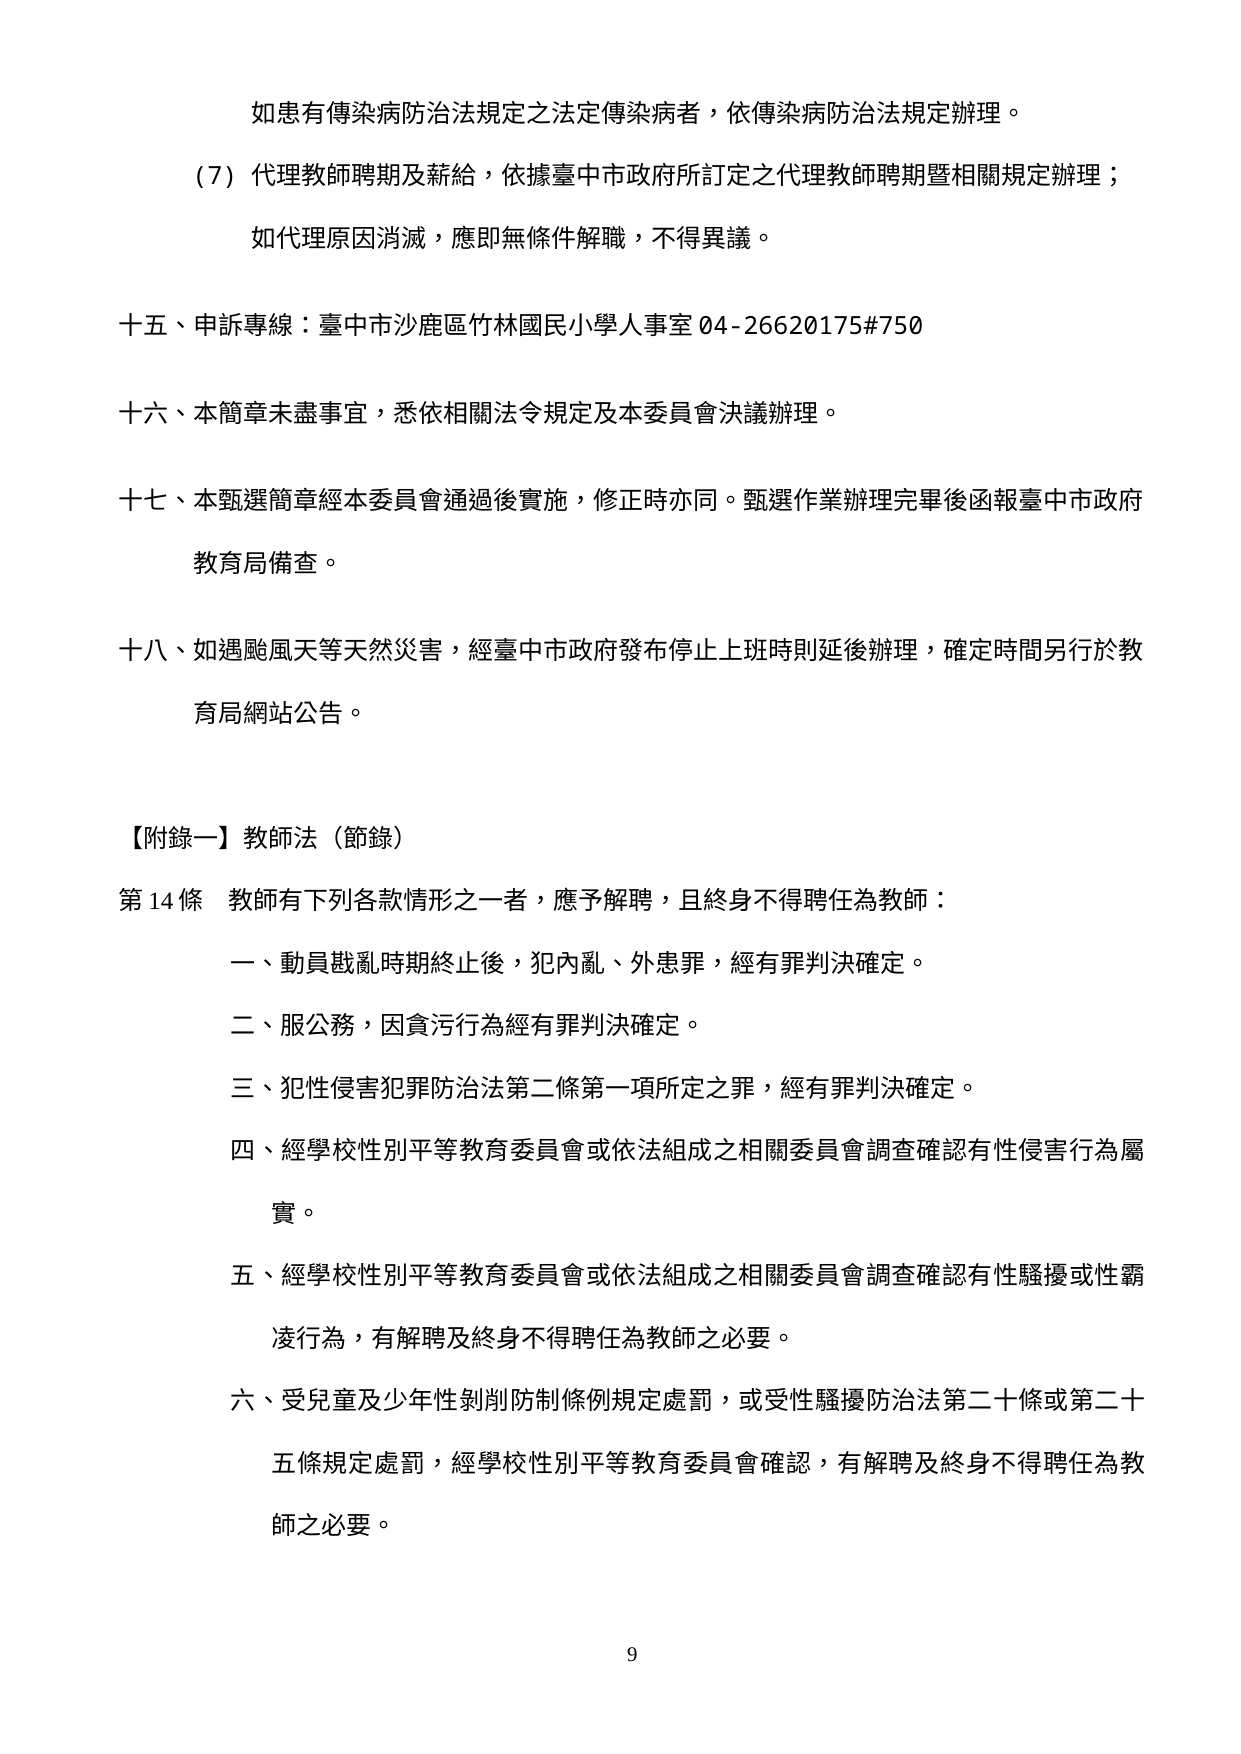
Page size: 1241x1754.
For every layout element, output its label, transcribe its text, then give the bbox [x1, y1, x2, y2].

text 一、動員戡亂時期終止後，犯內亂、外患罪，經有罪判決確定。 [230, 919, 1146, 982]
text 十八、如遇颱風天等天然災害，經臺中市政府發布停止上班時則延後辦理，確定時間另行於教育局網站公告。 [118, 607, 1146, 732]
text 【附錄一】教師法（節錄） [118, 794, 1146, 857]
text 十五、申訴專線：臺中市沙鹿區竹林國民小學人事室04-26620175#750 [118, 282, 1146, 344]
list 經甄選錄取者未依學校規定期限繳交公立或健保醫院體格檢查合格表者取消資格；如患有傳染病防治法規定之法定傳染病者，依傳染病防治法規定辦理。 [192, 69, 1146, 132]
text 二、服公務，因貪污行為經有罪判決確定。 [230, 982, 1146, 1044]
list 代理教師聘期及薪給，依據臺中市政府所訂定之代理教師聘期暨相關規定辦理；如代理原因消滅，應即無條件解職，不得異議。 [192, 132, 1146, 257]
text 三、犯性侵害犯罪防治法第二條第一項所定之罪，經有罪判決確定。 [230, 1044, 1146, 1107]
text 六、受兒童及少年性剝削防制條例規定處罰，或受性騷擾防治法第二十條或第二十五條規定處罰，經學校性別平等教育委員會確認，有解聘及終身不得聘任為教師之必要。 [230, 1357, 1146, 1544]
text 第14條 教師有下列各款情形之一者，應予解聘，且終身不得聘任為教師： [118, 857, 1146, 919]
text 十七、本甄選簡章經本委員會通過後實施，修正時亦同。甄選作業辦理完畢後函報臺中市政府教育局備查。 [118, 457, 1146, 582]
text 四、經學校性別平等教育委員會或依法組成之相關委員會調查確認有性侵害行為屬實。 [230, 1107, 1146, 1232]
text 五、經學校性別平等教育委員會或依法組成之相關委員會調查確認有性騷擾或性霸凌行為，有解聘及終身不得聘任為教師之必要。 [230, 1232, 1146, 1357]
text 十六、本簡章未盡事宜，悉依相關法令規定及本委員會決議辦理。 [118, 369, 1146, 432]
